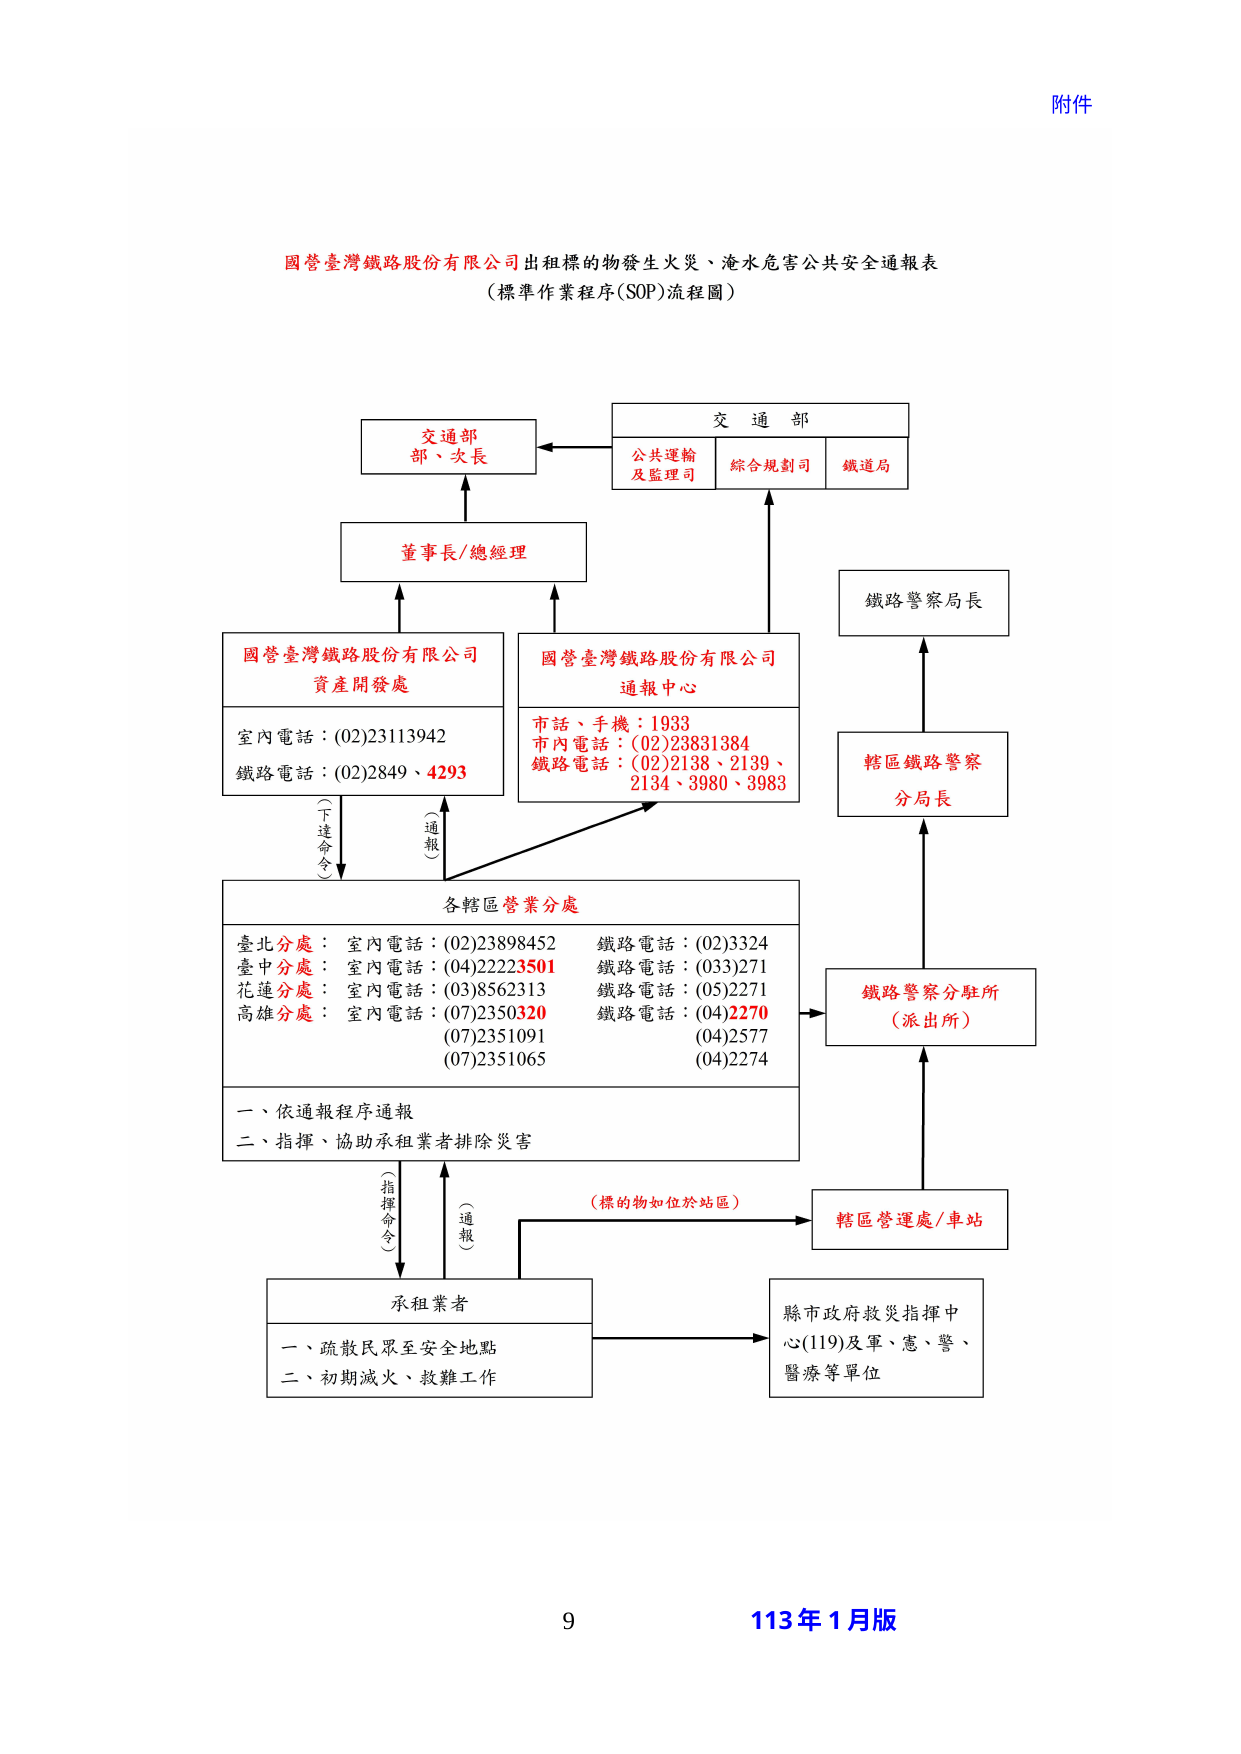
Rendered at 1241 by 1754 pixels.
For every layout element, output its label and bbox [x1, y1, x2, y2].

picture [127, 128, 1113, 1521]
